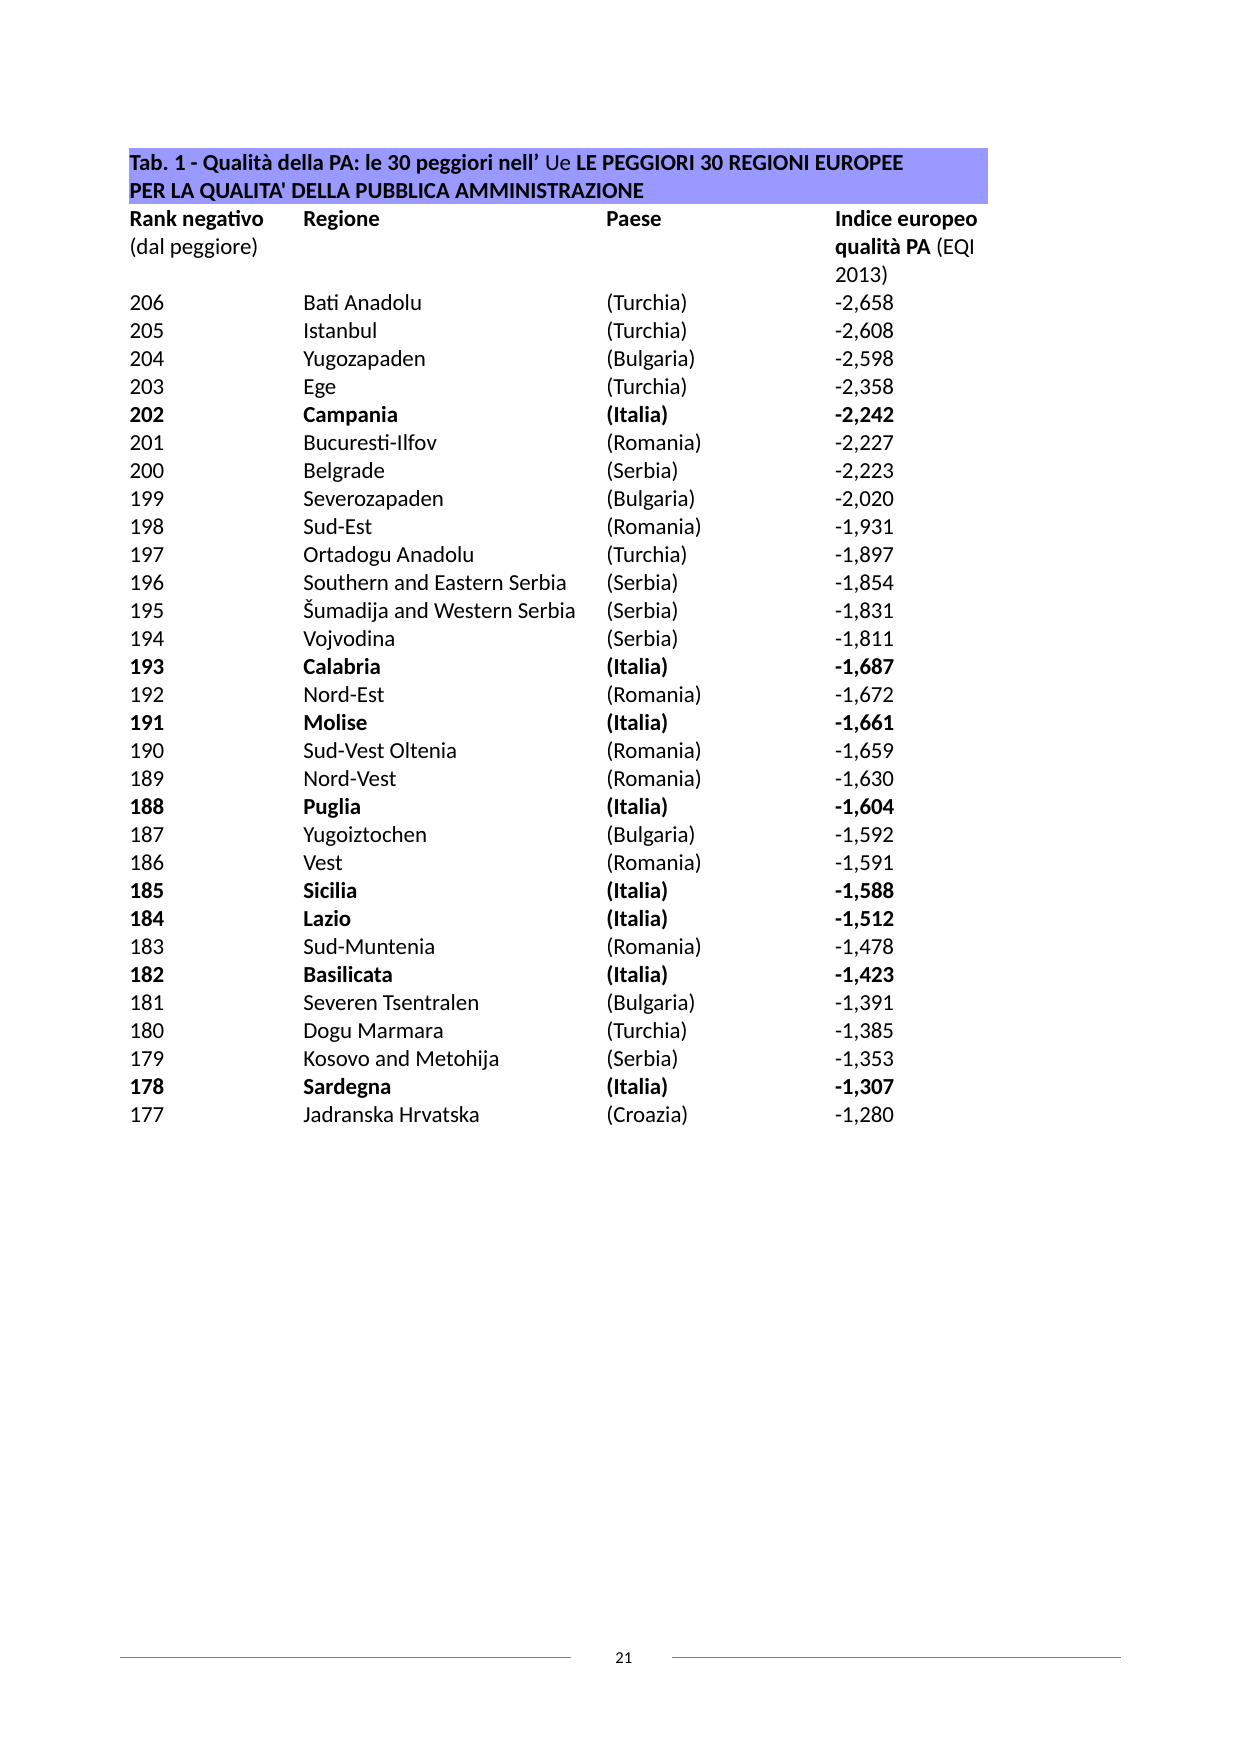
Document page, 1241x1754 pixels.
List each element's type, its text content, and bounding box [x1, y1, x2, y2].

table_cell -2,020 [824, 484, 999, 512]
table_cell 183 [118, 932, 292, 960]
table_cell (Croazia) [595, 1100, 823, 1128]
table_cell -2,608 [824, 316, 999, 344]
table_cell (Turchia) [595, 288, 823, 316]
table_cell (Italia) [595, 876, 823, 904]
table_cell Sud-Est [292, 512, 595, 540]
table_cell -2,598 [824, 344, 999, 372]
table_cell -2,223 [824, 456, 999, 484]
table_cell (Romania) [595, 764, 823, 792]
table_cell (Romania) [595, 680, 823, 708]
table_cell 187 [118, 820, 292, 848]
table_cell Sud-Muntenia [292, 932, 595, 960]
table_cell (Bulgaria) [595, 988, 823, 1016]
table_cell -1,478 [824, 932, 999, 960]
table_cell -1,588 [824, 876, 999, 904]
table_cell -1,307 [824, 1073, 999, 1100]
table_cell -1,391 [824, 988, 999, 1016]
table_cell 179 [118, 1044, 292, 1072]
table_cell 180 [118, 1016, 292, 1044]
table_cell 189 [118, 764, 292, 792]
table_cell Puglia [292, 792, 595, 820]
table_cell Ege [292, 372, 595, 400]
table_cell 198 [118, 512, 292, 540]
table_cell (Romania) [595, 736, 823, 764]
table_cell (Serbia) [595, 568, 823, 596]
table_cell Bucuresti-Ilfov [292, 428, 595, 456]
table_cell 199 [118, 484, 292, 512]
table_cell (Romania) [595, 428, 823, 456]
table_cell (Turchia) [595, 316, 823, 344]
table_cell (Serbia) [595, 456, 823, 484]
table_cell Campania [292, 400, 595, 428]
table_cell (Romania) [595, 848, 823, 876]
table_cell 188 [118, 792, 292, 820]
table_cell (Turchia) [595, 1016, 823, 1044]
table_cell Indice europeo qualità PA (EQI 2013) [824, 204, 999, 288]
table_cell 206 [118, 288, 292, 316]
table_cell Istanbul [292, 316, 595, 344]
table_cell Nord-Vest [292, 764, 595, 792]
table_cell Nord-Est [292, 680, 595, 708]
table_cell Rank negativo (dal peggiore) [118, 204, 292, 288]
table_cell 192 [118, 680, 292, 708]
table_cell -1,897 [824, 540, 999, 568]
table_cell 177 [118, 1100, 292, 1128]
table_cell 204 [118, 344, 292, 372]
table_cell (Italia) [595, 1073, 823, 1100]
table_cell (Italia) [595, 792, 823, 820]
table_cell Sicilia [292, 876, 595, 904]
table_cell (Turchia) [595, 540, 823, 568]
table_cell -1,423 [824, 960, 999, 988]
table_cell 194 [118, 624, 292, 652]
table_cell Sardegna [292, 1073, 595, 1100]
table_cell -1,385 [824, 1016, 999, 1044]
table_cell (Italia) [595, 708, 823, 736]
table_cell -1,811 [824, 624, 999, 652]
table_cell -1,280 [824, 1100, 999, 1128]
table_cell 190 [118, 736, 292, 764]
table_cell 202 [118, 400, 292, 428]
table_cell 203 [118, 372, 292, 400]
table_cell -1,630 [824, 764, 999, 792]
table_cell -1,659 [824, 736, 999, 764]
table_cell Basilicata [292, 960, 595, 988]
table_cell (Italia) [595, 960, 823, 988]
table_cell 200 [118, 456, 292, 484]
table_cell (Turchia) [595, 372, 823, 400]
table_cell (Bulgaria) [595, 344, 823, 372]
table_cell (Romania) [595, 512, 823, 540]
table_cell -1,591 [824, 848, 999, 876]
table_cell Paese [595, 204, 823, 288]
table_cell (Italia) [595, 904, 823, 932]
table_cell Jadranska Hrvatska [292, 1100, 595, 1128]
table_cell -1,604 [824, 792, 999, 820]
table_cell -2,227 [824, 428, 999, 456]
table_cell Vojvodina [292, 624, 595, 652]
table_cell 197 [118, 540, 292, 568]
table_cell -1,661 [824, 708, 999, 736]
table_cell Severozapaden [292, 484, 595, 512]
table_cell Southern and Eastern Serbia [292, 568, 595, 596]
table_cell -2,242 [824, 400, 999, 428]
table_cell 178 [118, 1073, 292, 1100]
table_cell Regione [292, 204, 595, 288]
table_cell 184 [118, 904, 292, 932]
table_cell -1,353 [824, 1044, 999, 1072]
table_cell 185 [118, 876, 292, 904]
table_cell Severen Tsentralen [292, 988, 595, 1016]
table_cell Vest [292, 848, 595, 876]
table_cell Kosovo and Metohija [292, 1044, 595, 1072]
table_cell Dogu Marmara [292, 1016, 595, 1044]
table_cell Lazio [292, 904, 595, 932]
table_cell -1,931 [824, 512, 999, 540]
table_cell (Italia) [595, 400, 823, 428]
table_cell 195 [118, 596, 292, 624]
table_cell 205 [118, 316, 292, 344]
table_cell -2,358 [824, 372, 999, 400]
table_cell -1,592 [824, 820, 999, 848]
table_cell (Serbia) [595, 1044, 823, 1072]
table_cell (Serbia) [595, 624, 823, 652]
table_cell 196 [118, 568, 292, 596]
table_cell Calabria [292, 652, 595, 680]
table_cell Ortadogu Anadolu [292, 540, 595, 568]
table_cell Šumadija and Western Serbia [292, 596, 595, 624]
table_cell (Bulgaria) [595, 484, 823, 512]
table_cell 201 [118, 428, 292, 456]
table_cell (Italia) [595, 652, 823, 680]
table_cell Yugoiztochen [292, 820, 595, 848]
table_cell -2,658 [824, 288, 999, 316]
table_cell (Bulgaria) [595, 820, 823, 848]
table_cell Belgrade [292, 456, 595, 484]
table_cell -1,854 [824, 568, 999, 596]
table_cell 186 [118, 848, 292, 876]
table_cell (Romania) [595, 932, 823, 960]
table_cell 191 [118, 708, 292, 736]
table_cell Sud-Vest Oltenia [292, 736, 595, 764]
table_cell 193 [118, 652, 292, 680]
table_cell Bati Anadolu [292, 288, 595, 316]
table_cell Yugozapaden [292, 344, 595, 372]
table_cell -1,831 [824, 596, 999, 624]
table_cell -1,512 [824, 904, 999, 932]
table_cell -1,687 [824, 652, 999, 680]
table_cell Molise [292, 708, 595, 736]
table_cell 182 [118, 960, 292, 988]
table_cell -1,672 [824, 680, 999, 708]
table_cell (Serbia) [595, 596, 823, 624]
table_cell 181 [118, 988, 292, 1016]
